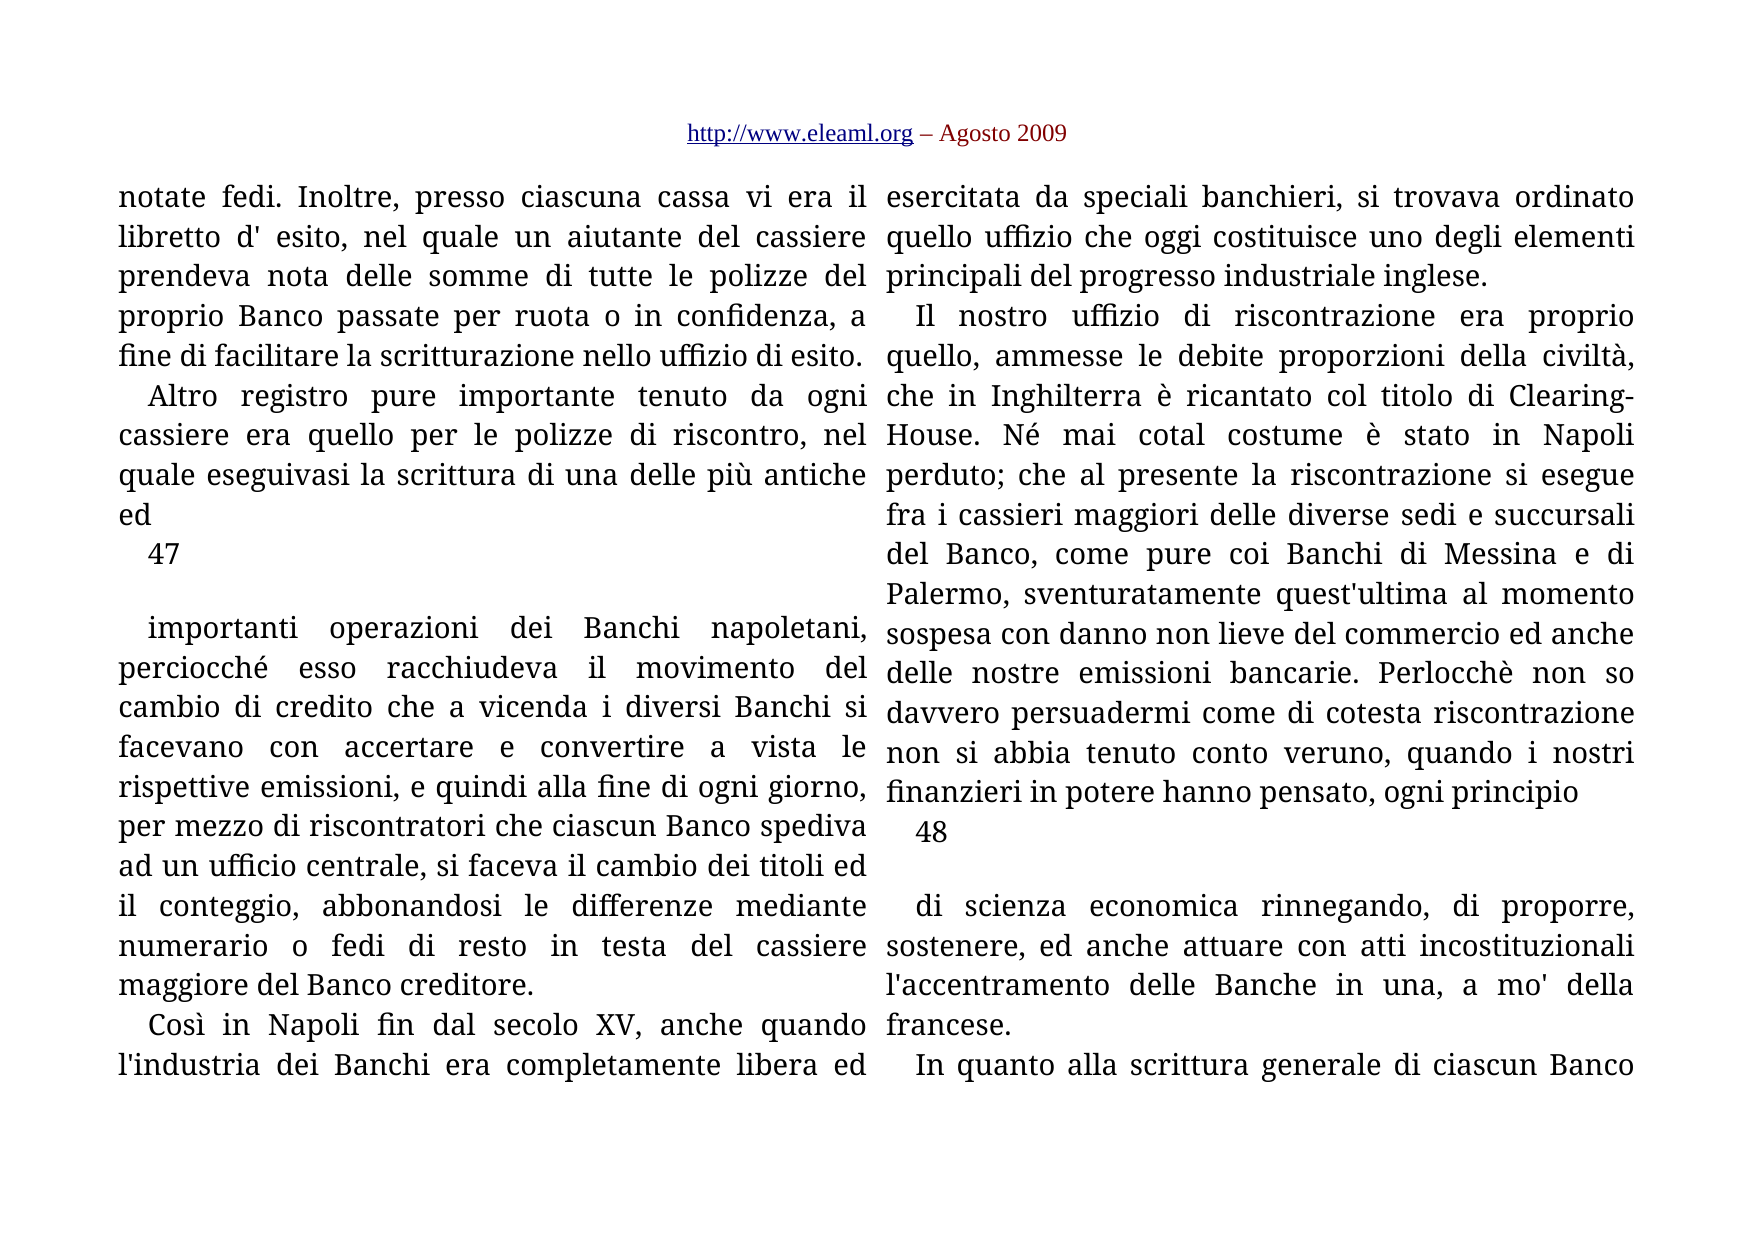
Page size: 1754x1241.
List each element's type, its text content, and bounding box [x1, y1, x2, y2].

text notate fedi. Inoltre, presso ciascuna cassa vi era il libretto d' esito, nel quale un aiutante del cassiere prendeva nota delle somme di tutte le polizze del proprio Banco passate per ruota o in confidenza, a fine di facilitare la scritturazione nello uffizio di esito. [118, 176, 868, 375]
text In quanto alla scrittura generale di ciascun Banco [886, 1044, 1636, 1083]
text Altro registro pure importante tenuto da ogni cassiere era quello per le polizze di riscontro, nel quale eseguivasi la scrittura di una delle più antiche ed [118, 375, 868, 533]
text importanti operazioni dei Banchi napoletani, perciocché esso racchiudeva il movimento del cambio di credito che a vicenda i diversi Banchi si facevano con accertare e convertire a vista le rispettive emissioni, e quindi alla fine di ogni giorno, per mezzo di riscontratori che ciascun Banco spediva ad un ufficio centrale, si faceva il cambio dei titoli ed il conteggio, abbonandosi le differenze mediante numerario o fedi di resto in testa del cassiere maggiore del Banco creditore. [118, 607, 868, 1004]
text Così in Napoli fin dal secolo XV, anche quando l'industria dei Banchi era completamente libera ed [118, 1004, 868, 1083]
text Il nostro uffizio di riscontrazione era proprio quello, ammesse le debite proporzioni della civiltà, che in Inghilterra è ricantato col titolo di Clearing-House. Né mai cotal costume è stato in Napoli perduto; che al presente la riscontrazione si esegue fra i cassieri maggiori delle diverse sedi e succursali del Banco, come pure coi Banchi di Messina e di Palermo, sventuratamente quest'ultima al momento sospesa con danno non lieve del commercio ed anche delle nostre emissioni bancarie. Perlocchè non so davvero persuadermi come di cotesta riscontrazione non si abbia tenuto conto veruno, quando i nostri finanzieri in potere hanno pensato, ogni principio [886, 295, 1636, 811]
text di scienza economica rinnegando, di proporre, sostenere, ed anche attuare con atti incostituzionali l'accentramento delle Banche in una, a mo' della francese. [886, 885, 1636, 1044]
text 48 [886, 811, 1636, 851]
text 47 [118, 533, 868, 573]
text esercitata da speciali banchieri, si trovava ordinato quello uffizio che oggi costituisce uno degli elementi principali del progresso industriale inglese. [886, 176, 1636, 295]
